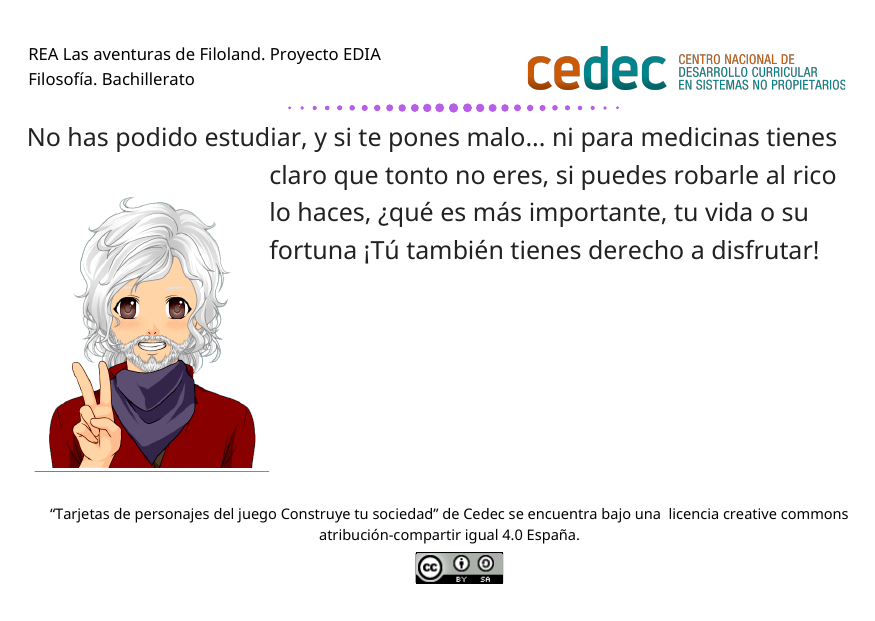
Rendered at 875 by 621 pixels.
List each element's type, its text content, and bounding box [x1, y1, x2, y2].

picture [415, 552, 504, 584]
picture [527, 46, 846, 90]
text No has podido estudiar, y si te pones malo... ni para medicinas tienes claro que tonto no eres, si puedes robarle al rico lo haces, ¿qué es más importante, tu vida o su fortuna ¡Tú también tienes derecho a disfrutar! [27, 119, 856, 267]
picture [34, 178, 270, 472]
